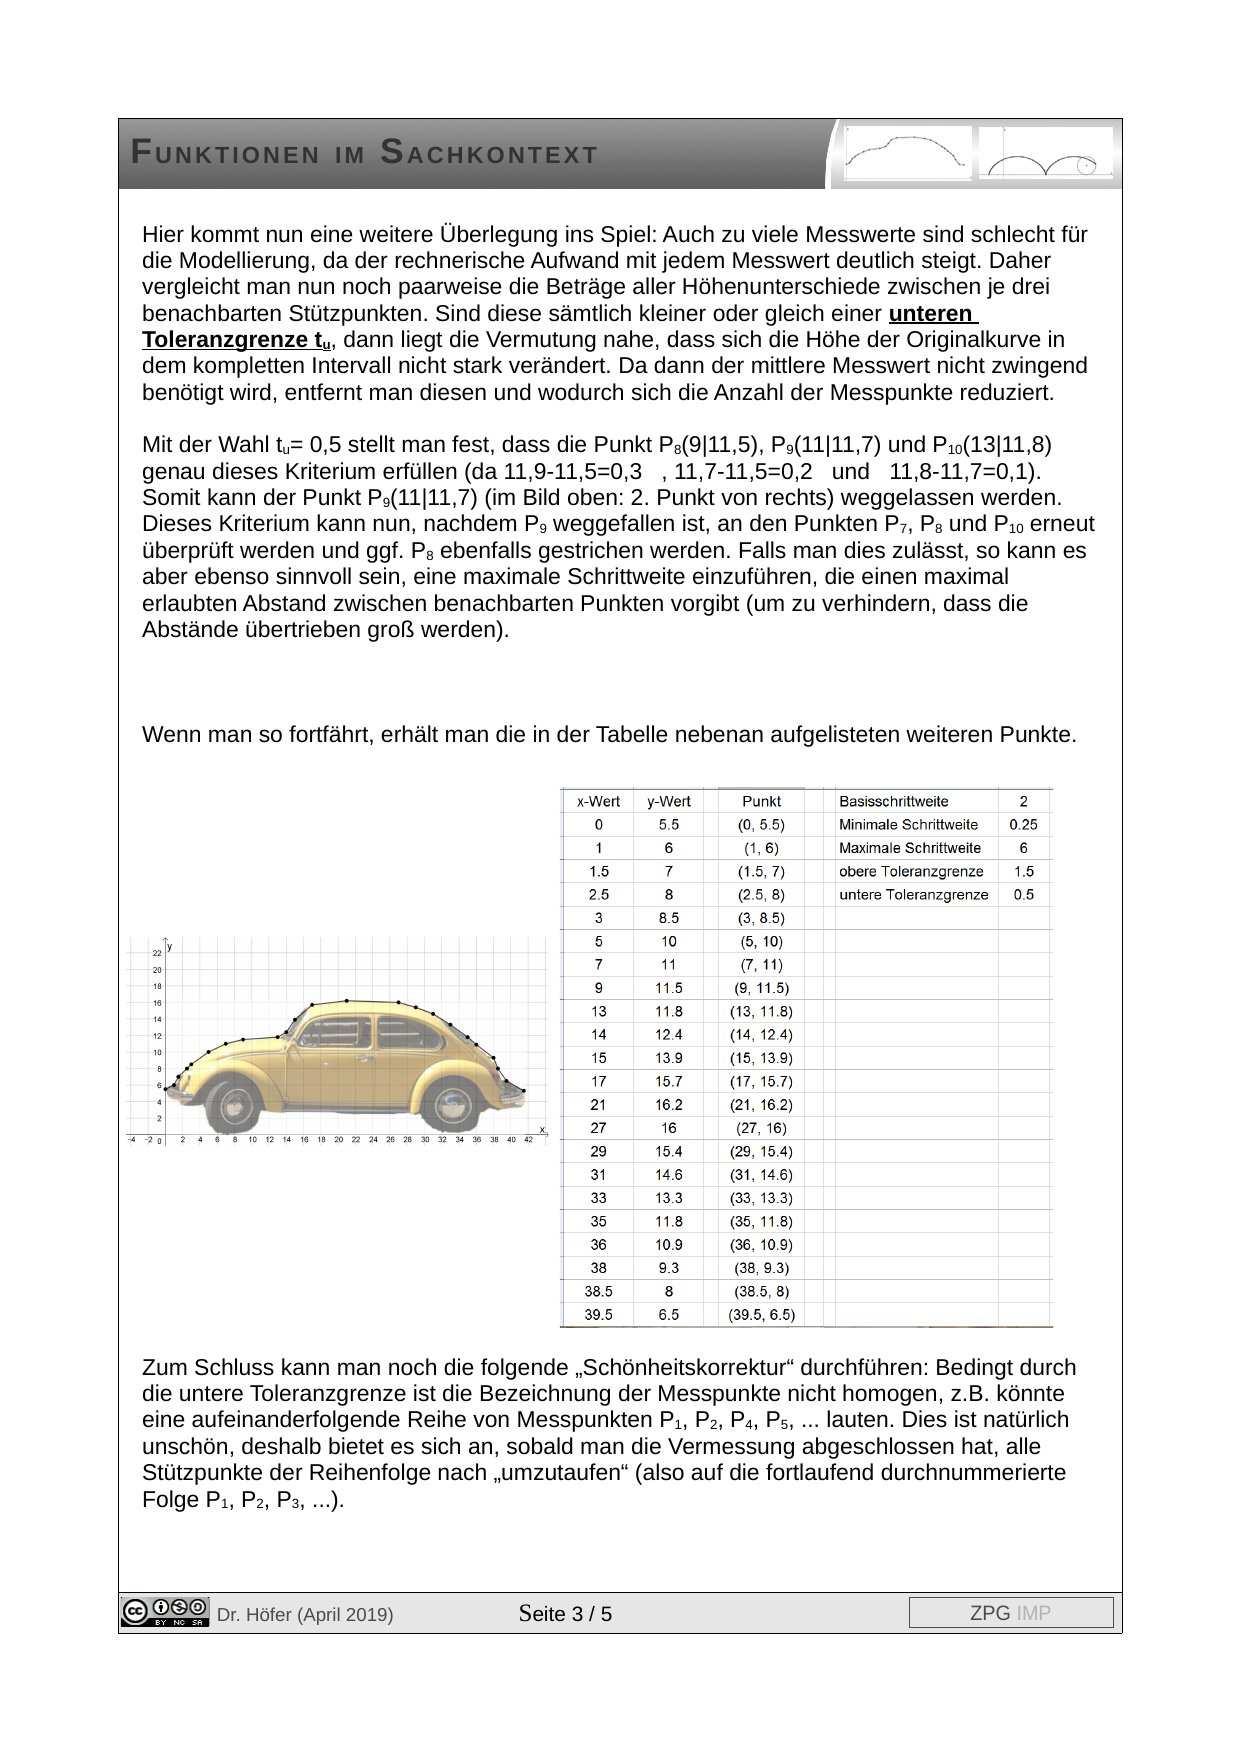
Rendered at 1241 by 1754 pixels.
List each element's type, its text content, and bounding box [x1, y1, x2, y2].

text Zum Schluss kann man noch die folgende „Schönheitskorrektur“ durchführen: Bedingt durch die untere Toleranzgrenze ist die Bezeichnung der Messpunkte nicht homogen, z.B. könnte eine aufeinanderfolgende Reihe von Messpunkten P1, P2, P4, P5, ... lauten. Dies ist natürlich unschön, deshalb bietet es sich an, sobald man die Vermessung abgeschlossen hat, alle Stützpunkte der Reihenfolge nach „umzutaufen“ (also auf die fortlaufend durchnummerierte Folge P1, P2, P3, ...). [142, 1354, 1098, 1512]
picture [559, 787, 1054, 1328]
text Mit der Wahl tu= 0,5 stellt man fest, dass die Punkt P8(9|11,5), P9(11|11,7) und P10(13|11,8) genau dieses Kriterium erfüllen (da 11,9-11,5=0,3 , 11,7-11,5=0,2 und 11,8-11,7=0,1). [142, 431, 1104, 484]
picture [120, 1597, 210, 1627]
text Somit kann der Punkt P9(11|11,7) (im Bild oben: 2. Punkt von rechts) weggelassen werden. Dieses Kriterium kann nun, nachdem P9 weggefallen ist, an den Punkten P7, P8 und P10 erneut überprüft werden und ggf. P8 ebenfalls gestrichen werden. Falls man dies zulässt, so kann es aber ebenso sinnvoll sein, eine maximale Schrittweite einzuführen, die einen maximal erlaubten Abstand zwischen benachbarten Punkten vorgibt (um zu verhindern, dass die Abstände übertrieben groß werden). [142, 484, 1104, 642]
text Wenn man so fortfährt, erhält man die in der Tabelle nebenan aufgelisteten weiteren Punkte. [142, 721, 1098, 748]
text Hier kommt nun eine weitere Überlegung ins Spiel: Auch zu viele Messwerte sind schlecht für die Modellierung, da der rechnerische Aufwand mit jedem Messwert deutlich steigt. Daher vergleicht man nun noch paarweise die Beträge aller Höhenunterschiede zwischen je drei benachbarten Stützpunkten. Sind diese sämtlich kleiner oder gleich einer unteren Toleranzgrenze tu, dann liegt die Vermutung nahe, dass sich die Höhe der Originalkurve in dem kompletten Intervall nicht stark verändert. Da dann der mittlere Messwert nicht zwingend benötigt wird, entfernt man diesen und wodurch sich die Anzahl der Messpunkte reduziert. [142, 221, 1104, 405]
picture [126, 937, 549, 1146]
picture [119, 119, 1122, 189]
